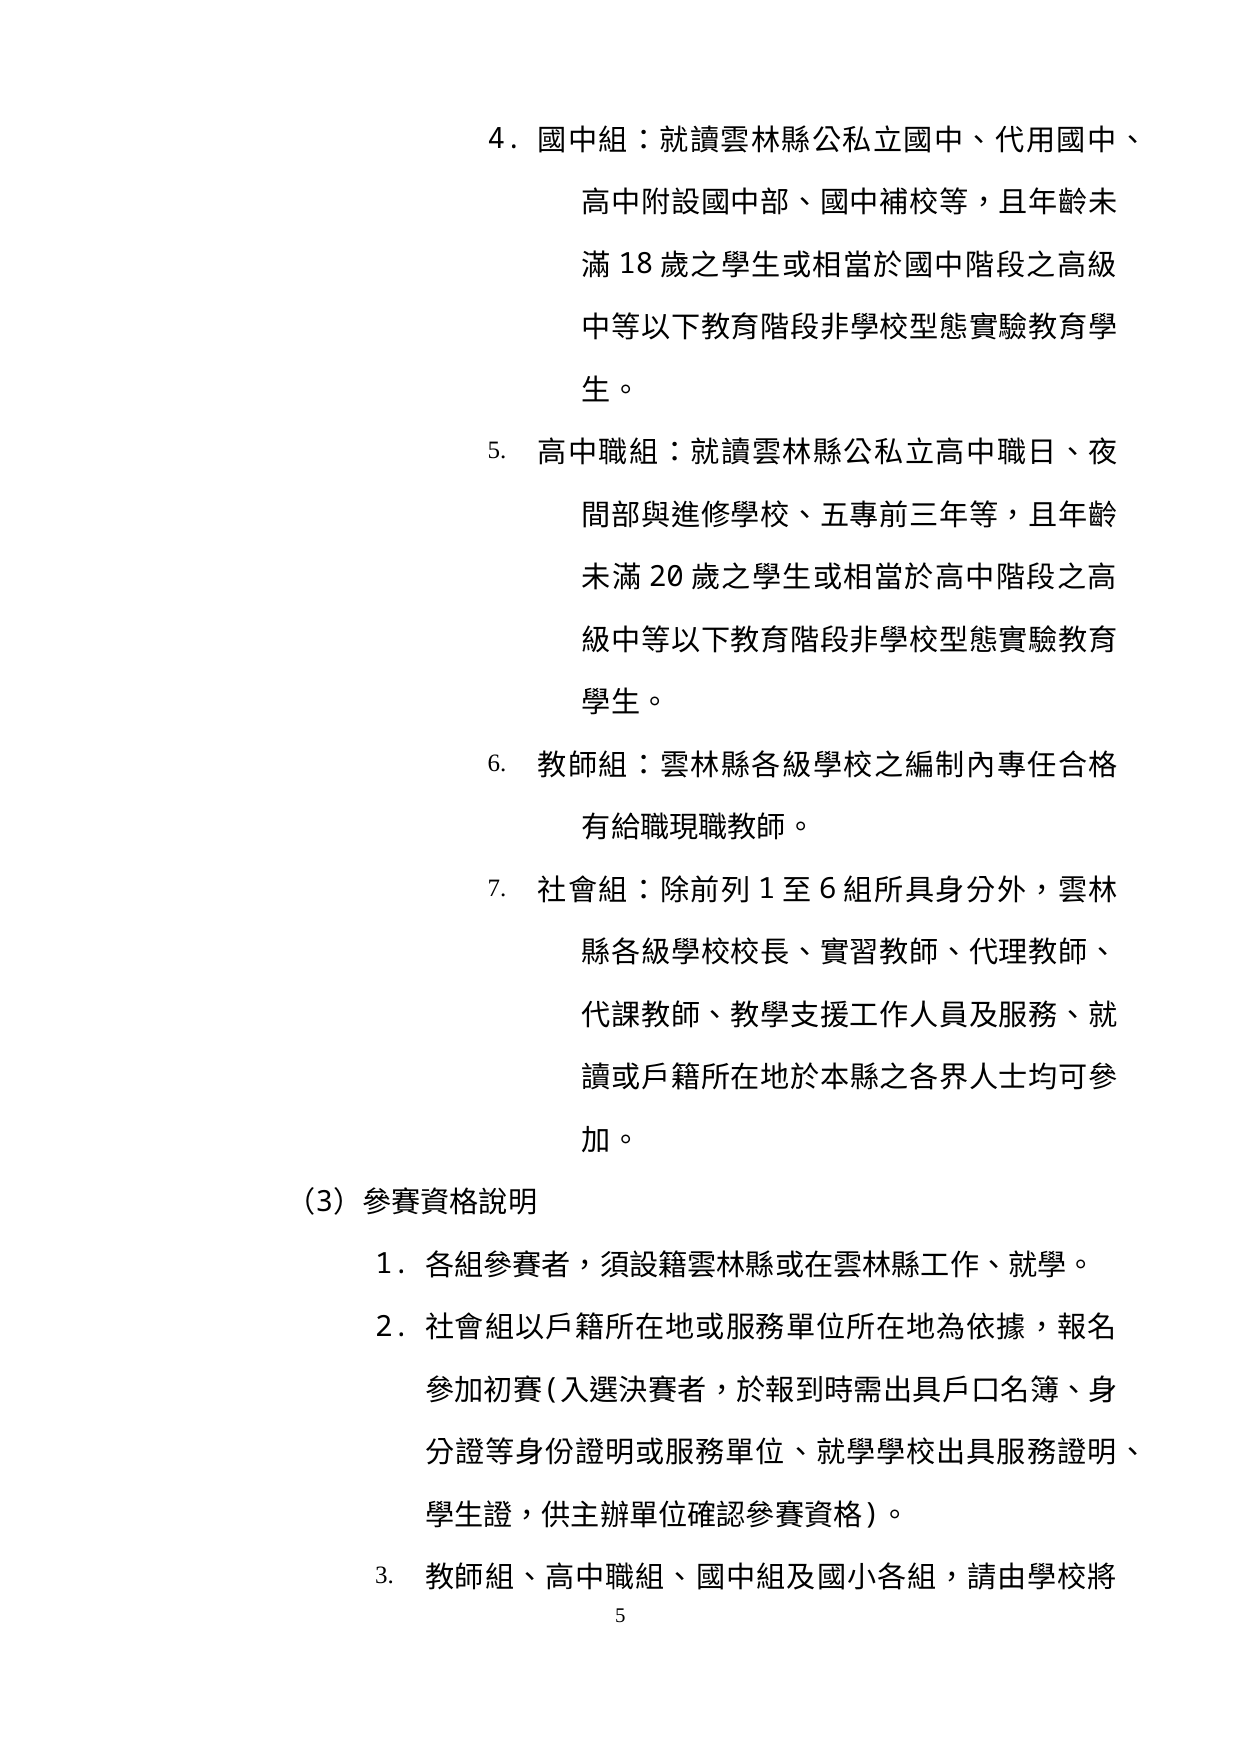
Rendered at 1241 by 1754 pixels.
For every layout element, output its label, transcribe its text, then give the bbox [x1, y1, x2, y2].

list 教師組：雲林縣各級學校之編制內專任合格有給職現職教師。 [487, 721, 1118, 846]
list 參賽資格說明 [286, 1158, 1191, 1221]
list 教師組、高中職組、國中組及國小各組，請由學校將背面貼妥報名表之作品連同報名彙整表（須完成行政核章），分別於報名送件截止日前送達各區指定學校，確認資格、完成報名手續。 [375, 1533, 1118, 1596]
list 各組參賽者，須設籍雲林縣或在雲林縣工作、就學。 [375, 1221, 1128, 1283]
list 國中組：就讀雲林縣公私立國中、代用國中、高中附設國中部、國中補校等，且年齡未滿18歲之學生或相當於國中階段之高級中等以下教育階段非學校型態實驗教育學生。 [487, 96, 1118, 408]
list 社會組以戶籍所在地或服務單位所在地為依據，報名參加初賽(入選決賽者，於報到時需出具戶口名簿、身分證等身份證明或服務單位、就學學校出具服務證明、學生證，供主辦單位確認參賽資格)。 [375, 1283, 1118, 1533]
list 社會組：除前列1至6組所具身分外，雲林縣各級學校校長、實習教師、代理教師、代課教師、教學支援工作人員及服務、就讀或戶籍所在地於本縣之各界人士均可參加。 [487, 846, 1118, 1158]
list 高中職組：就讀雲林縣公私立高中職日、夜間部與進修學校、五專前三年等，且年齡未滿20歲之學生或相當於高中階段之高級中等以下教育階段非學校型態實驗教育學生。 [487, 408, 1118, 721]
